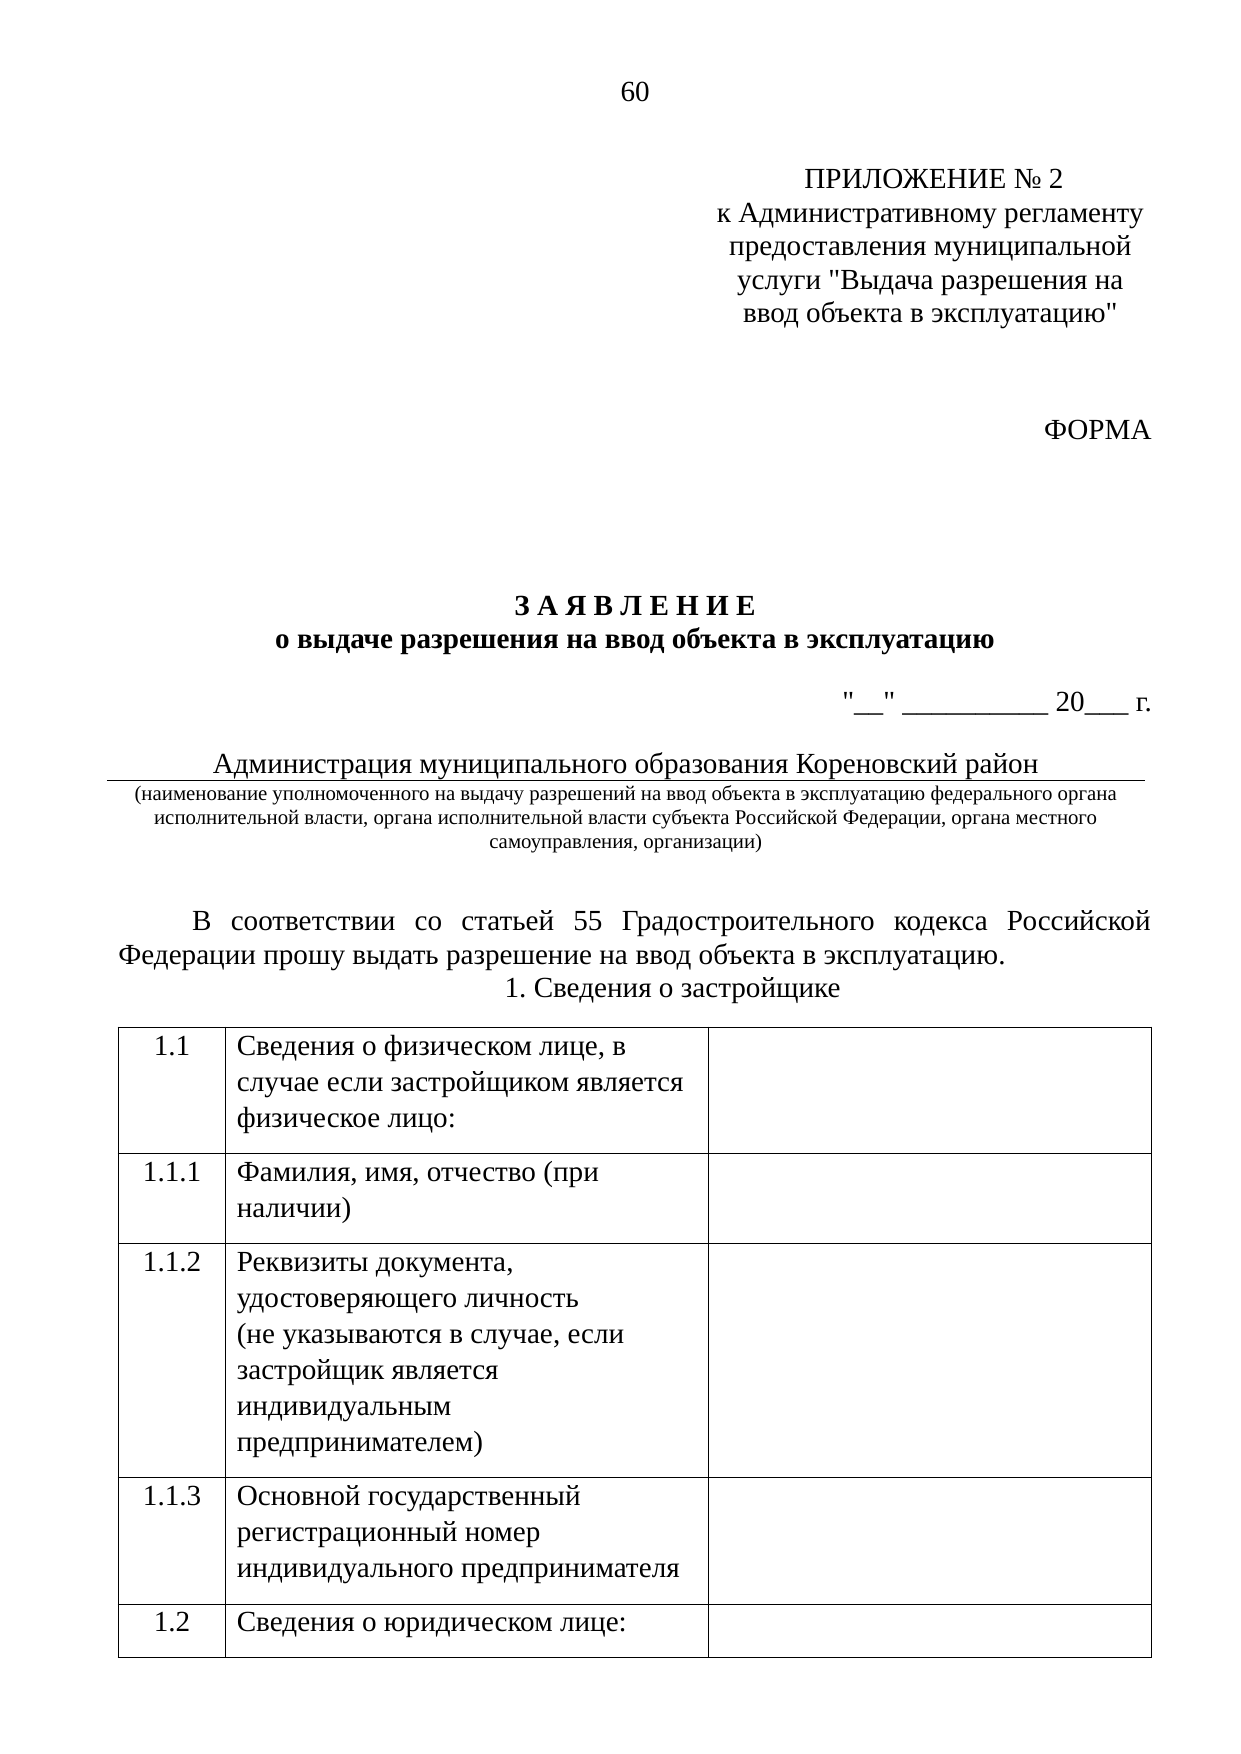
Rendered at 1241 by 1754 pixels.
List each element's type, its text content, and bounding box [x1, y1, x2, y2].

table_header Администрация муниципального образования Кореновский район [107, 718, 1144, 780]
text З А Я В Л Е Н И Е [118, 588, 1152, 622]
table_cell [709, 1154, 1151, 1243]
table_cell Сведения о физическом лице, в случае если застройщиком является физическое лицо: [226, 1028, 708, 1153]
table_header 1. Сведения о застройщике [118, 970, 1152, 1027]
table_cell [709, 1028, 1151, 1153]
table_cell Реквизиты документа, удостоверяющего личность (не указываются в случае, если застройщик является индивидуальным предпринимателем) [226, 1244, 708, 1477]
table_cell 1.1.2 [119, 1244, 225, 1477]
table_cell Основной государственный регистрационный номер индивидуального предпринимателя [226, 1478, 708, 1603]
table_cell 1.1.3 [119, 1478, 225, 1603]
table_cell [709, 1244, 1151, 1477]
table_cell Сведения о юридическом лице: [226, 1605, 708, 1657]
table_cell 1.2 [119, 1605, 225, 1657]
text ФОРМА [709, 412, 1152, 446]
table_cell [709, 1478, 1151, 1603]
text ПРИЛОЖЕНИЕ № 2 к Административному регламенту предоставления муниципальной услуги "Выдача разрешения на ввод объекта в эксплуатацию" [709, 161, 1152, 329]
text "__" __________ 20___ г. [118, 684, 1152, 717]
text о выдаче разрешения на ввод объекта в эксплуатацию [118, 622, 1152, 655]
table_cell [709, 1605, 1151, 1657]
text В соответствии со статьей 55 Градостроительного кодекса Российской Федерации прошу выдать разрешение на ввод объекта в эксплуатацию. [118, 903, 1152, 970]
table_cell Фамилия, имя, отчество (при наличии) [226, 1154, 708, 1243]
table_cell 1.1.1 [119, 1154, 225, 1243]
table_cell (наименование уполномоченного на выдачу разрешений на ввод объекта в эксплуатацию федерального органа исполнительной власти, органа исполнительной власти субъекта Российской Федерации, органа местного самоуправления, организации) [107, 781, 1144, 874]
table_cell 1.1 [119, 1028, 225, 1153]
